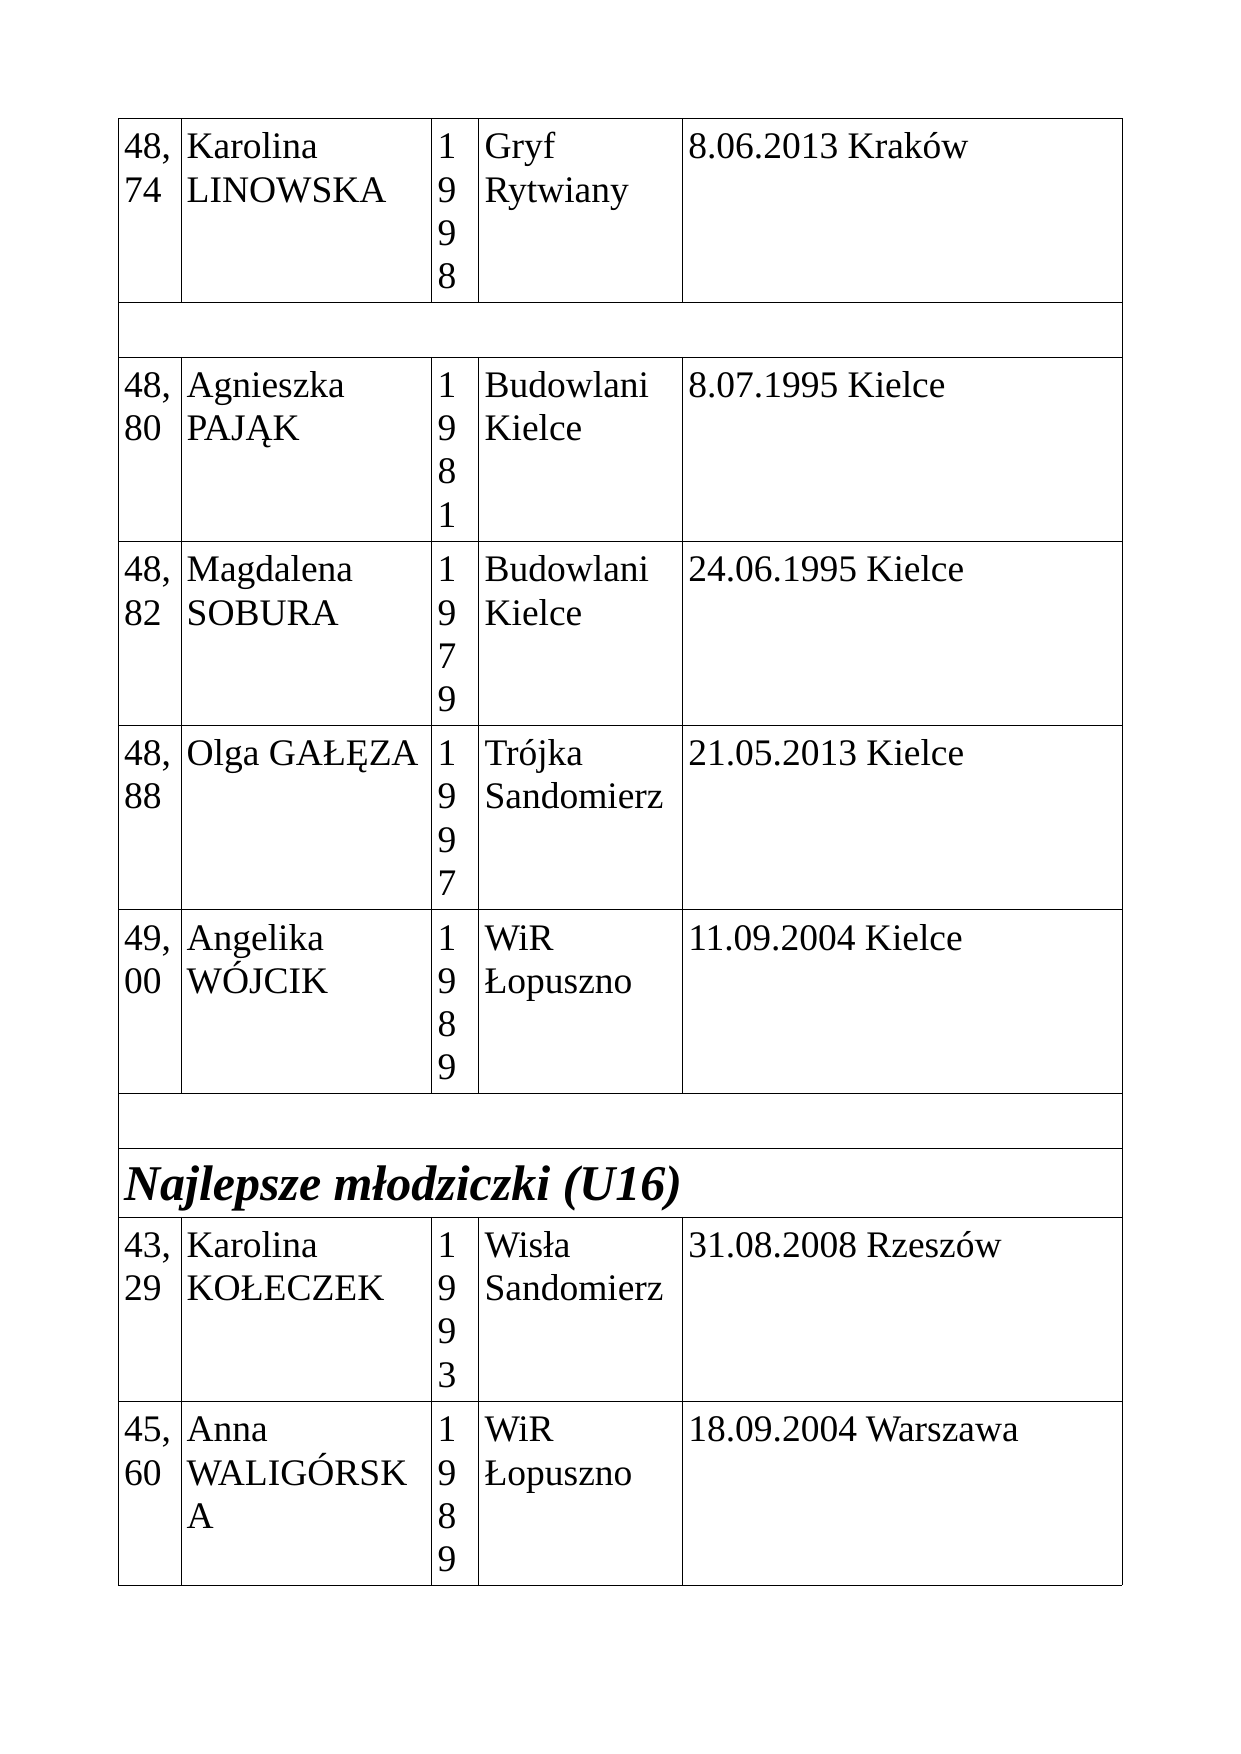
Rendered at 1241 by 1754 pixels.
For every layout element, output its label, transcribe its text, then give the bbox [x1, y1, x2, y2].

table_cell 48,88 [119, 726, 181, 909]
table_cell 8.06.2013 Kraków [683, 119, 1122, 302]
table_cell 45,60 [119, 1402, 181, 1585]
table_cell 1981 [432, 358, 478, 541]
table_cell Wisła Sandomierz [479, 1218, 682, 1401]
table_cell 8.07.1995 Kielce [683, 358, 1122, 541]
table_cell 43,29 [119, 1218, 181, 1401]
table_cell 48,74 [119, 119, 181, 302]
table_cell 1997 [432, 726, 478, 909]
table_cell WiR Łopuszno [479, 1402, 682, 1585]
table_cell 48,82 [119, 542, 181, 725]
table_cell 24.06.1995 Kielce [683, 542, 1122, 725]
table_cell 11.09.2004 Kielce [683, 910, 1122, 1093]
table_cell 1998 [432, 119, 478, 302]
table_cell [119, 1094, 1122, 1148]
table_cell 18.09.2004 Warszawa [683, 1402, 1122, 1585]
table_cell 31.08.2008 Rzeszów [683, 1218, 1122, 1401]
table_cell Trójka Sandomierz [479, 726, 682, 909]
table_cell 48,80 [119, 358, 181, 541]
table_cell Angelika WÓJCIK [182, 910, 431, 1093]
table_cell Karolina LINOWSKA [182, 119, 431, 302]
table_cell WiR Łopuszno [479, 910, 682, 1093]
table_cell 1993 [432, 1218, 478, 1401]
table_cell Gryf Rytwiany [479, 119, 682, 302]
table_cell 1989 [432, 910, 478, 1093]
table_cell Budowlani Kielce [479, 358, 682, 541]
table_cell Najlepsze młodziczki (U16) [119, 1149, 1122, 1217]
table_cell Karolina KOŁECZEK [182, 1218, 431, 1401]
table_cell Magdalena SOBURA [182, 542, 431, 725]
table_cell 21.05.2013 Kielce [683, 726, 1122, 909]
table_cell Budowlani Kielce [479, 542, 682, 725]
table_cell 1989 [432, 1402, 478, 1585]
table_cell Agnieszka PAJĄK [182, 358, 431, 541]
table_cell 49,00 [119, 910, 181, 1093]
table_cell Olga GAŁĘZA [182, 726, 431, 909]
table_cell Anna WALIGÓRSKA [182, 1402, 431, 1585]
table_cell [119, 303, 1122, 357]
table_cell 1979 [432, 542, 478, 725]
